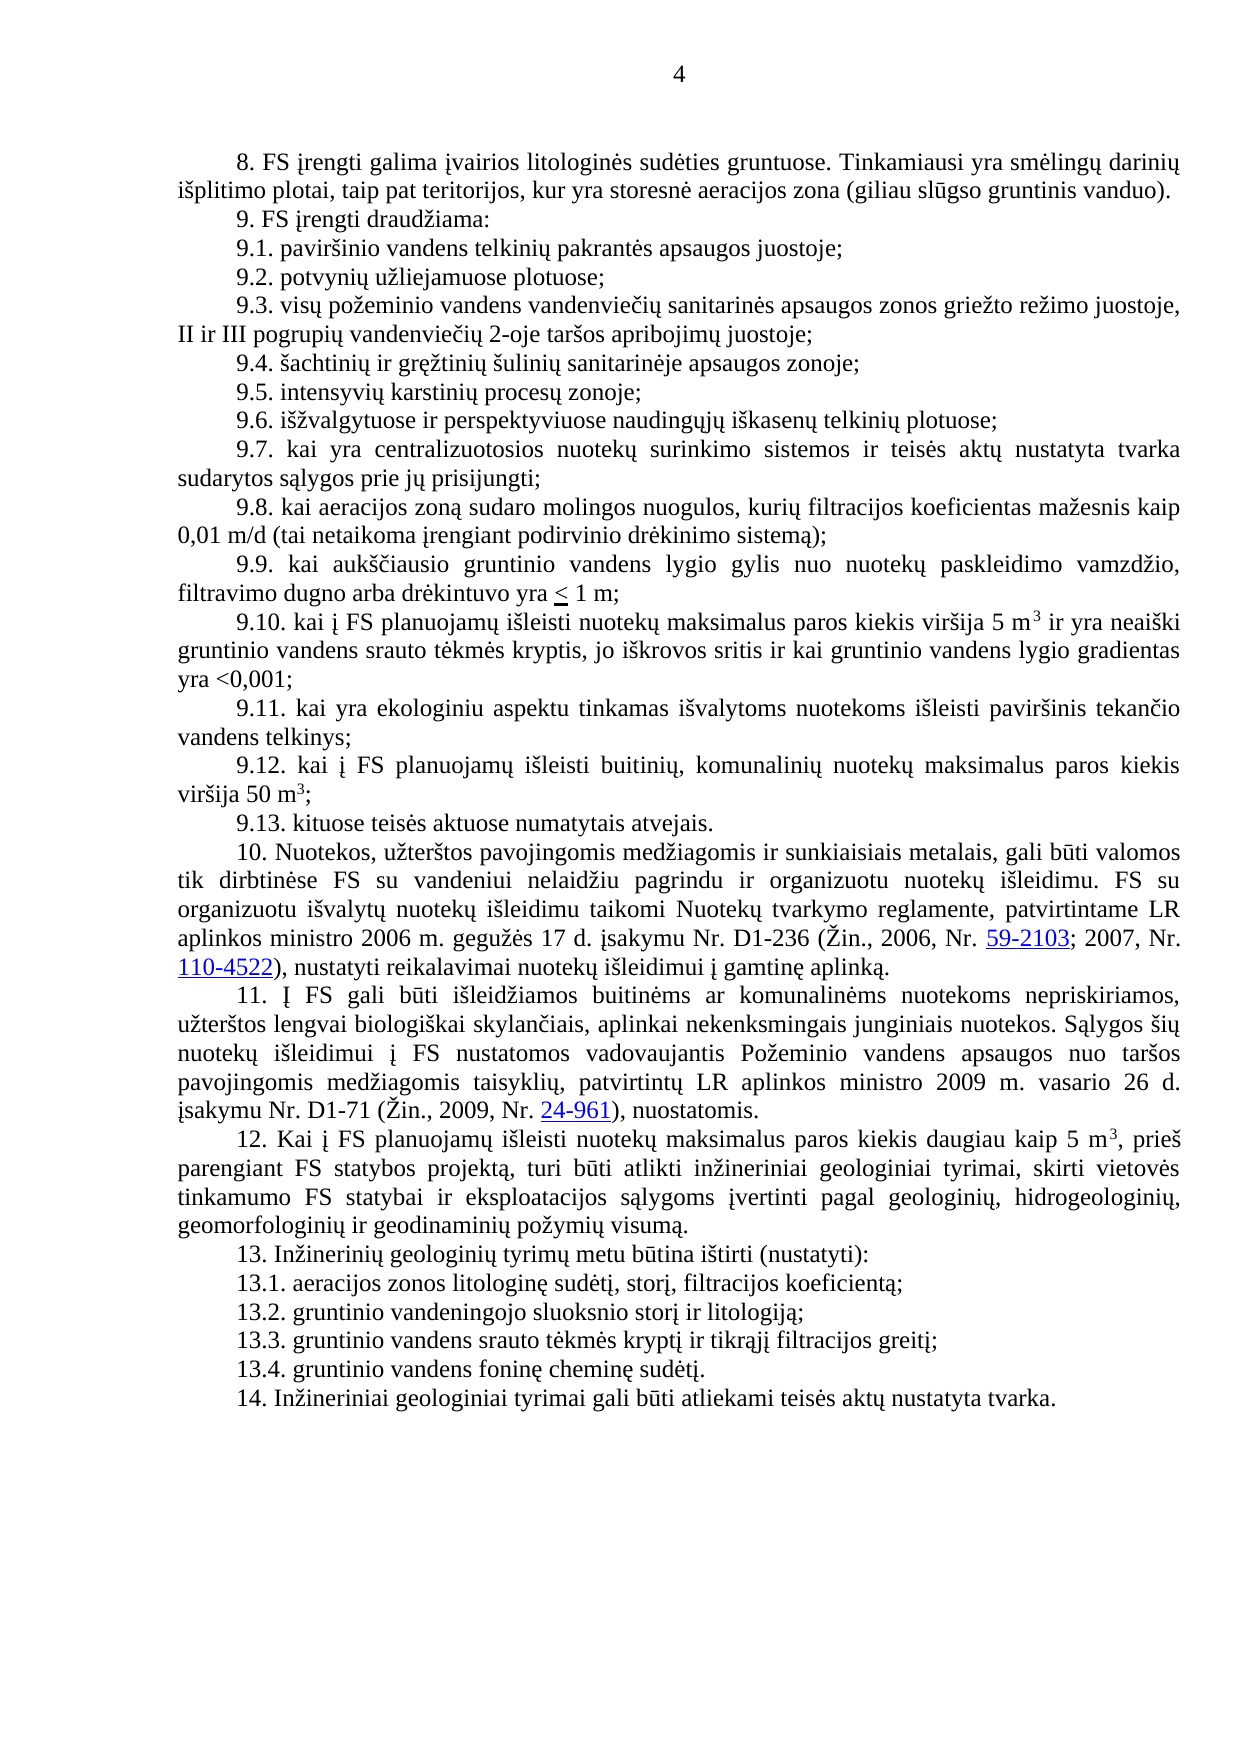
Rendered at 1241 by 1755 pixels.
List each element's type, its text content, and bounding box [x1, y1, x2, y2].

text 9.13. kituose teisės aktuose numatytais atvejais. [177, 808, 1181, 837]
text 9.11. kai yra ekologiniu aspektu tinkamas išvalytoms nuotekoms išleisti paviršinis tekančio vandens telkinys; [177, 693, 1181, 751]
text 8. FS įrengti galima įvairios litologinės sudėties gruntuose. Tinkamiausi yra smėlingų darinių išplitimo plotai, taip pat teritorijos, kur yra storesnė aeracijos zona (giliau slūgso gruntinis vanduo). [177, 147, 1181, 204]
text 9.7. kai yra centralizuotosios nuotekų surinkimo sistemos ir teisės aktų nustatyta tvarka sudarytos sąlygos prie jų prisijungti; [177, 434, 1181, 492]
text 13. Inžinerinių geologinių tyrimų metu būtina ištirti (nustatyti): [177, 1239, 1181, 1268]
text 9.1. paviršinio vandens telkinių pakrantės apsaugos juostoje; [177, 233, 1181, 262]
text 13.2. gruntinio vandeningojo sluoksnio storį ir litologiją; [177, 1297, 1181, 1326]
text 9.6. išžvalgytuose ir perspektyviuose naudingųjų iškasenų telkinių plotuose; [177, 406, 1181, 434]
text 9.8. kai aeracijos zoną sudaro molingos nuogulos, kurių filtracijos koeficientas mažesnis kaip 0,01 m/d (tai netaikoma įrengiant podirvinio drėkinimo sistemą); [177, 492, 1181, 549]
text 11. Į FS gali būti išleidžiamos buitinėms ar komunalinėms nuotekoms nepriskiriamos, užterštos lengvai biologiškai skylančiais, aplinkai nekenksmingais junginiais nuotekos. Sąlygos šių nuotekų išleidimui į FS nustatomos vadovaujantis Požeminio vandens apsaugos nuo taršos pavojingomis medžiagomis taisyklių, patvirtintų LR aplinkos ministro 2009 m. vasario 26 d. įsakymu Nr. D1-71 (Žin., 2009, Nr. 24-961), nuostatomis. [177, 981, 1181, 1124]
text 12. Kai į FS planuojamų išleisti nuotekų maksimalus paros kiekis daugiau kaip 5 m3, prieš parengiant FS statybos projektą, turi būti atlikti inžineriniai geologiniai tyrimai, skirti vietovės tinkamumo FS statybai ir eksploatacijos sąlygoms įvertinti pagal geologinių, hidrogeologinių, geomorfologinių ir geodinaminių požymių visumą. [177, 1124, 1181, 1239]
text 13.4. gruntinio vandens foninę cheminę sudėtį. [177, 1354, 1181, 1383]
text 9.4. šachtinių ir gręžtinių šulinių sanitarinėje apsaugos zonoje; [177, 348, 1181, 377]
text 9.3. visų požeminio vandens vandenviečių sanitarinės apsaugos zonos griežto režimo juostoje, II ir III pogrupių vandenviečių 2-oje taršos apribojimų juostoje; [177, 291, 1181, 348]
text 9.9. kai aukščiausio gruntinio vandens lygio gylis nuo nuotekų paskleidimo vamzdžio, filtravimo dugno arba drėkintuvo yra < 1 m; [177, 549, 1181, 607]
text 10. Nuotekos, užterštos pavojingomis medžiagomis ir sunkiaisiais metalais, gali būti valomos tik dirbtinėse FS su vandeniui nelaidžiu pagrindu ir organizuotu nuotekų išleidimu. FS su organizuotu išvalytų nuotekų išleidimu taikomi Nuotekų tvarkymo reglamente, patvirtintame LR aplinkos ministro 2006 m. gegužės 17 d. įsakymu Nr. D1-236 (Žin., 2006, Nr. 59-2103; 2007, Nr. 110-4522), nustatyti reikalavimai nuotekų išleidimui į gamtinę aplinką. [177, 837, 1181, 981]
text 9.12. kai į FS planuojamų išleisti buitinių, komunalinių nuotekų maksimalus paros kiekis viršija 50 m3; [177, 751, 1181, 808]
text 9.5. intensyvių karstinių procesų zonoje; [177, 377, 1181, 406]
text 9. FS įrengti draudžiama: [177, 204, 1181, 233]
text 9.10. kai į FS planuojamų išleisti nuotekų maksimalus paros kiekis viršija 5 m3 ir yra neaiški gruntinio vandens srauto tėkmės kryptis, jo iškrovos sritis ir kai gruntinio vandens lygio gradientas yra <0,001; [177, 607, 1181, 693]
text 13.3. gruntinio vandens srauto tėkmės kryptį ir tikrąjį filtracijos greitį; [177, 1326, 1181, 1354]
text 9.2. potvynių užliejamuose plotuose; [177, 262, 1181, 291]
text 14. Inžineriniai geologiniai tyrimai gali būti atliekami teisės aktų nustatyta tvarka. [177, 1383, 1181, 1412]
text 13.1. aeracijos zonos litologinę sudėtį, storį, filtracijos koeficientą; [177, 1268, 1181, 1297]
